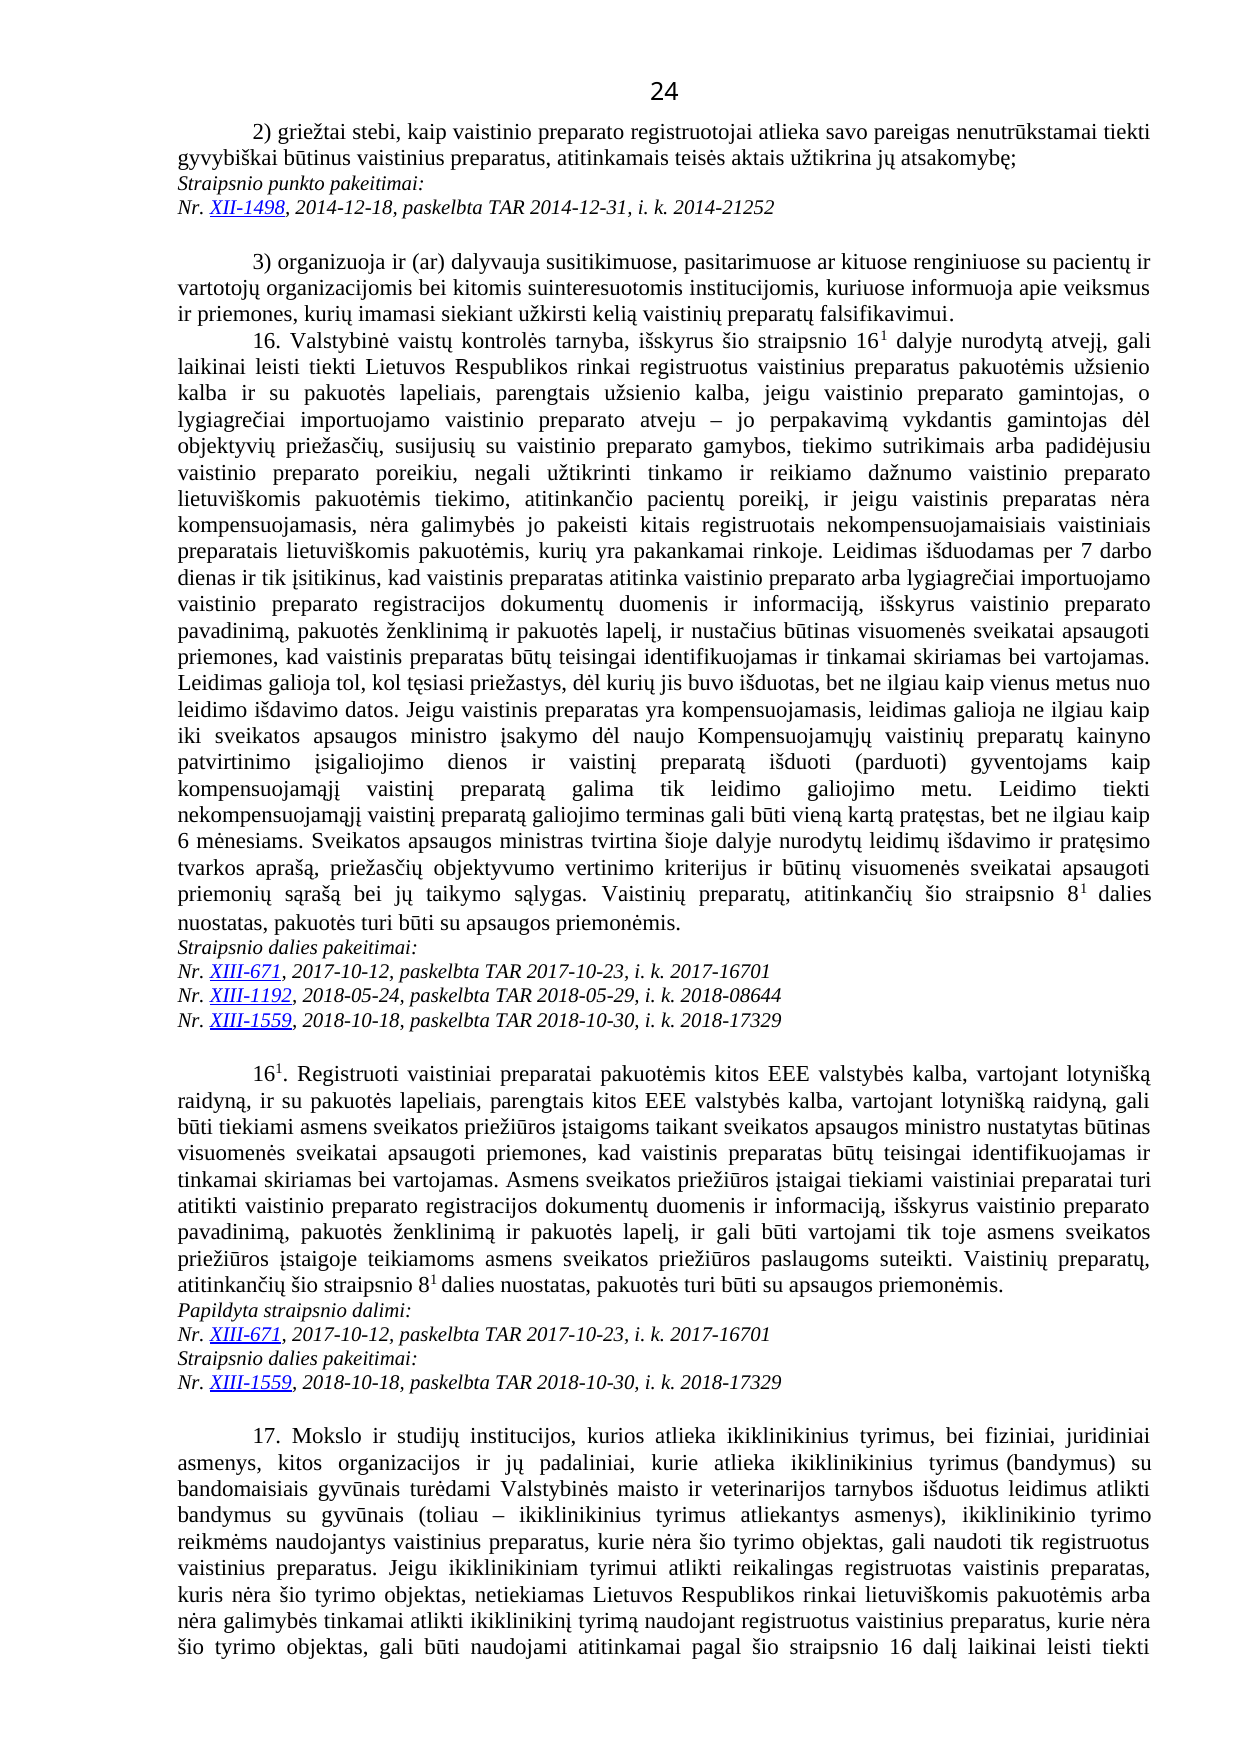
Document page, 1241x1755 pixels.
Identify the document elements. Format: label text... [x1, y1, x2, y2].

text Nr. XII-1498, 2014-12-18, paskelbta TAR 2014-12-31, i. k. 2014-21252 [177, 195, 1152, 219]
text Nr. XIII-1192, 2018-05-24, paskelbta TAR 2018-05-29, i. k. 2018-08644 [177, 983, 1152, 1007]
text 16. Valstybinė vaistų kontrolės tarnyba, išskyrus šio straipsnio 161 dalyje nurodytą atvejį, gali laikinai leisti tiekti Lietuvos Respublikos rinkai registruotus vaistinius preparatus pakuotėmis užsienio kalba ir su pakuotės lapeliais, parengtais užsienio kalba, jeigu vaistinio preparato gamintojas, o lygiagrečiai importuojamo vaistinio preparato atveju – jo perpakavimą vykdantis gamintojas dėl objektyvių priežasčių, susijusių su vaistinio preparato gamybos, tiekimo sutrikimais arba padidėjusiu vaistinio preparato poreikiu, negali užtikrinti tinkamo ir reikiamo dažnumo vaistinio preparato lietuviškomis pakuotėmis tiekimo, atitinkančio pacientų poreikį, ir jeigu vaistinis preparatas nėra kompensuojamasis, nėra galimybės jo pakeisti kitais registruotais nekompensuojamaisiais vaistiniais preparatais lietuviškomis pakuotėmis, kurių yra pakankamai rinkoje. Leidimas išduodamas per 7 darbo dienas ir tik įsitikinus, kad vaistinis preparatas atitinka vaistinio preparato arba lygiagrečiai importuojamo vaistinio preparato registracijos dokumentų duomenis ir informaciją, išskyrus vaistinio preparato pavadinimą, pakuotės ženklinimą ir pakuotės lapelį, ir nustačius būtinas visuomenės sveikatai apsaugoti priemones, kad vaistinis preparatas būtų teisingai identifikuojamas ir tinkamai skiriamas bei vartojamas. Leidimas galioja tol, kol tęsiasi priežastys, dėl kurių jis buvo išduotas, bet ne ilgiau kaip vienus metus nuo leidimo išdavimo datos. Jeigu vaistinis preparatas yra kompensuojamasis, leidimas galioja ne ilgiau kaip iki sveikatos apsaugos ministro įsakymo dėl naujo Kompensuojamųjų vaistinių preparatų kainyno patvirtinimo įsigaliojimo dienos ir vaistinį preparatą išduoti (parduoti) gyventojams kaip kompensuojamąjį vaistinį preparatą galima tik leidimo galiojimo metu. Leidimo tiekti nekompensuojamąjį vaistinį preparatą galiojimo terminas gali būti vieną kartą pratęstas, bet ne ilgiau kaip 6 mėnesiams. Sveikatos apsaugos ministras tvirtina šioje dalyje nurodytų leidimų išdavimo ir pratęsimo tvarkos aprašą, priežasčių objektyvumo vertinimo kriterijus ir būtinų visuomenės sveikatai apsaugoti priemonių sąrašą bei jų taikymo sąlygas. Vaistinių preparatų, atitinkančių šio straipsnio 81 dalies nuostatas, pakuotės turi būti su apsaugos priemonėmis. [177, 327, 1152, 935]
text Nr. XIII-1559, 2018-10-18, paskelbta TAR 2018-10-30, i. k. 2018-17329 [177, 1007, 1152, 1032]
text Straipsnio dalies pakeitimai: [177, 1346, 1152, 1370]
text 3) organizuoja ir (ar) dalyvauja susitikimuose, pasitarimuose ar kituose renginiuose su pacientų ir vartotojų organizacijomis bei kitomis suinteresuotomis institucijomis, kuriuose informuoja apie veiksmus ir priemones, kurių imamasi siekiant užkirsti kelią vaistinių preparatų falsifikavimui. [177, 248, 1152, 327]
text 17. Mokslo ir studijų institucijos, kurios atlieka ikiklinikinius tyrimus, bei fiziniai, juridiniai asmenys, kitos organizacijos ir jų padaliniai, kurie atlieka ikiklinikinius tyrimus (bandymus) su bandomaisiais gyvūnais turėdami Valstybinės maisto ir veterinarijos tarnybos išduotus leidimus atlikti bandymus su gyvūnais (toliau – ikiklinikinius tyrimus atliekantys asmenys), ikiklinikinio tyrimo reikmėms naudojantys vaistinius preparatus, kurie nėra šio tyrimo objektas, gali naudoti tik registruotus vaistinius preparatus. Jeigu ikiklinikiniam tyrimui atlikti reikalingas registruotas vaistinis preparatas, kuris nėra šio tyrimo objektas, netiekiamas Lietuvos Respublikos rinkai lietuviškomis pakuotėmis arba nėra galimybės tinkamai atlikti ikiklinikinį tyrimą naudojant registruotus vaistinius preparatus, kurie nėra šio tyrimo objektas, gali būti naudojami atitinkamai pagal šio straipsnio 16 dalį laikinai leisti tiekti [177, 1422, 1152, 1660]
text Papildyta straipsnio dalimi: [177, 1297, 1152, 1322]
text Nr. XIII-1559, 2018-10-18, paskelbta TAR 2018-10-30, i. k. 2018-17329 [177, 1370, 1152, 1394]
text Nr. XIII-671, 2017-10-12, paskelbta TAR 2017-10-23, i. k. 2017-16701 [177, 1322, 1152, 1346]
text Straipsnio punkto pakeitimai: [177, 171, 1152, 195]
text 161. Registruoti vaistiniai preparatai pakuotėmis kitos EEE valstybės kalba, vartojant lotynišką raidyną, ir su pakuotės lapeliais, parengtais kitos EEE valstybės kalba, vartojant lotynišką raidyną, gali būti tiekiami asmens sveikatos priežiūros įstaigoms taikant sveikatos apsaugos ministro nustatytas būtinas visuomenės sveikatai apsaugoti priemones, kad vaistinis preparatas būtų teisingai identifikuojamas ir tinkamai skiriamas bei vartojamas. Asmens sveikatos priežiūros įstaigai tiekiami vaistiniai preparatai turi atitikti vaistinio preparato registracijos dokumentų duomenis ir informaciją, išskyrus vaistinio preparato pavadinimą, pakuotės ženklinimą ir pakuotės lapelį, ir gali būti vartojami tik toje asmens sveikatos priežiūros įstaigoje teikiamoms asmens sveikatos priežiūros paslaugoms suteikti. Vaistinių preparatų, atitinkančių šio straipsnio 81 dalies nuostatas, pakuotės turi būti su apsaugos priemonėmis. [177, 1060, 1152, 1297]
text Nr. XIII-671, 2017-10-12, paskelbta TAR 2017-10-23, i. k. 2017-16701 [177, 959, 1152, 983]
text 2) griežtai stebi, kaip vaistinio preparato registruotojai atlieka savo pareigas nenutrūkstamai tiekti gyvybiškai būtinus vaistinius preparatus, atitinkamais teisės aktais užtikrina jų atsakomybę; [177, 118, 1152, 171]
text Straipsnio dalies pakeitimai: [177, 935, 1152, 959]
